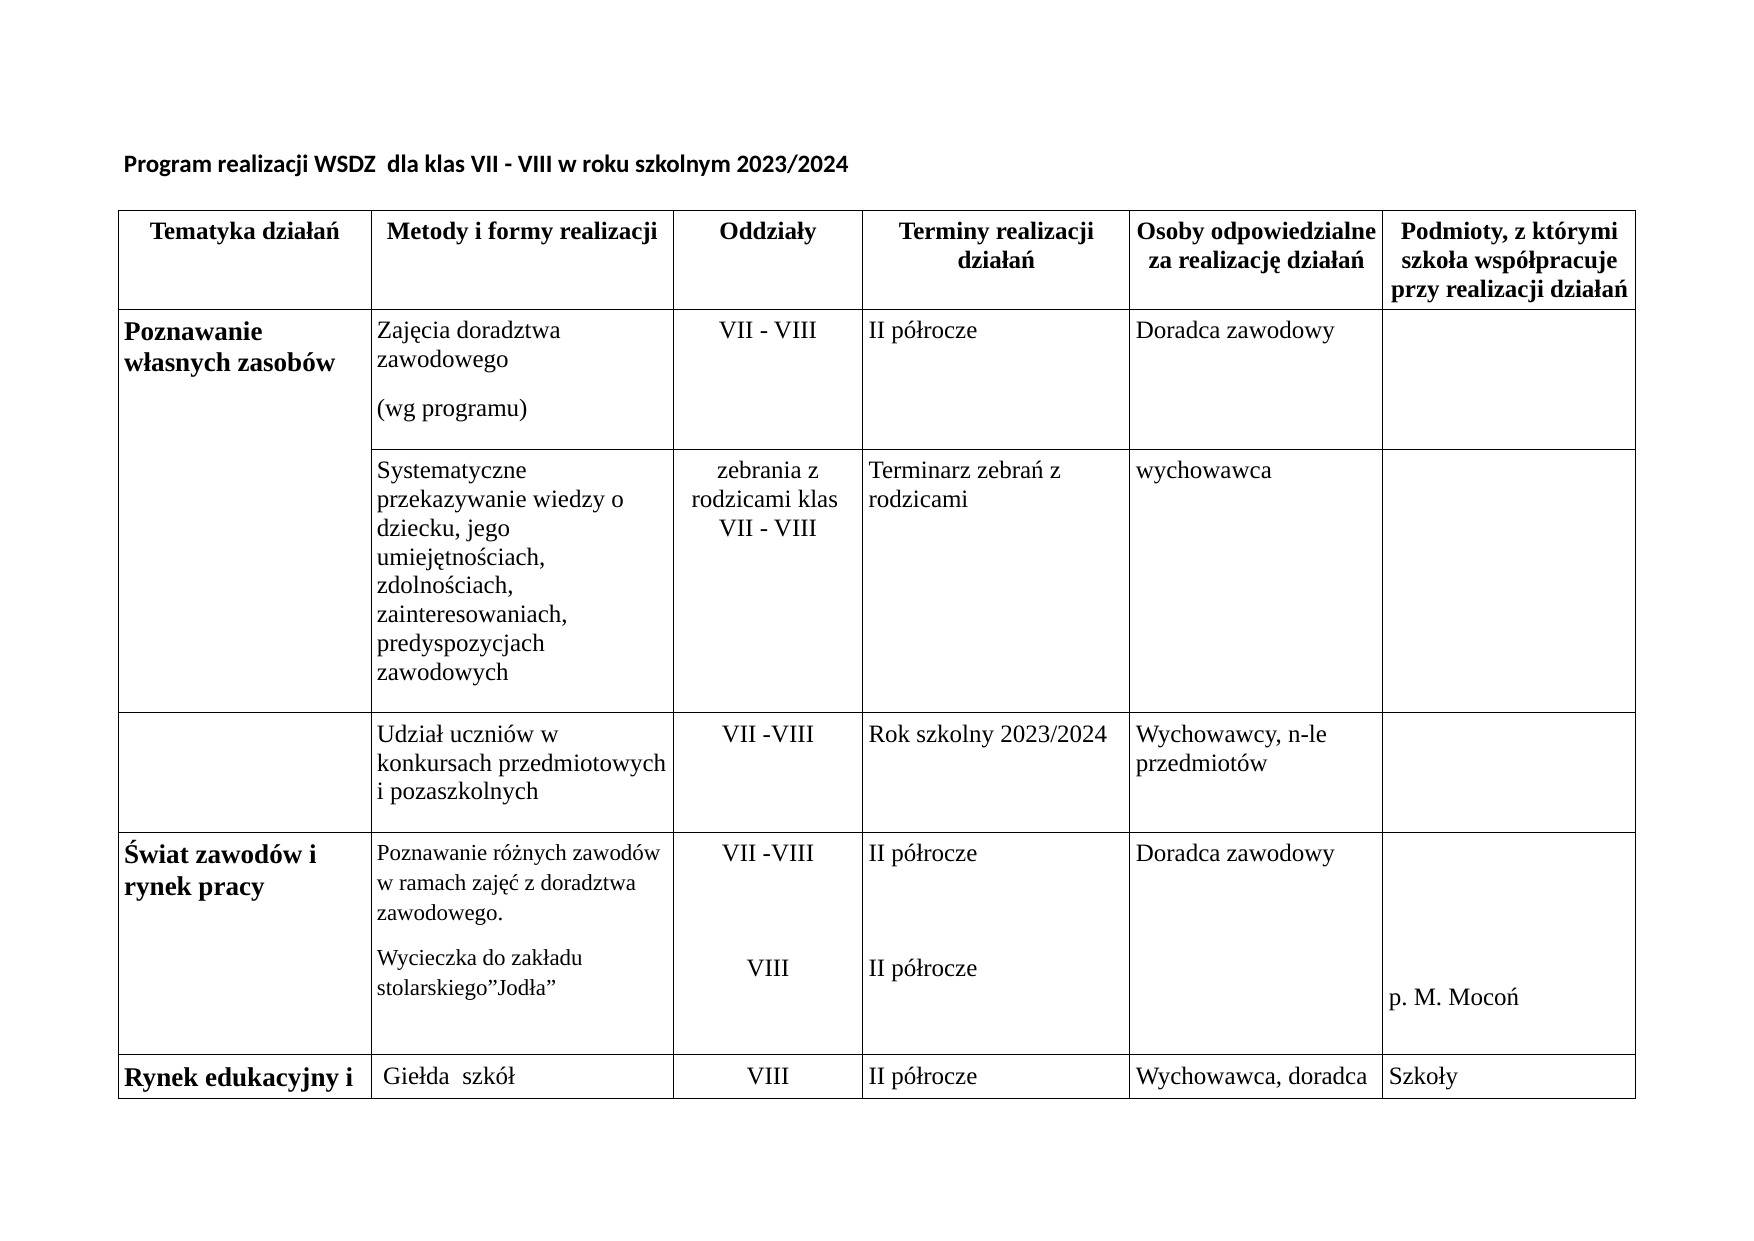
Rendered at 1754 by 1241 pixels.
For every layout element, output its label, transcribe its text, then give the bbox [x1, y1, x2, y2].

table_cell [1383, 450, 1635, 712]
table_cell Wychowawcy, n-le przedmiotów [1130, 713, 1382, 832]
table_cell Poznawanie własnych zasobów [119, 310, 371, 712]
table_cell Terminarz zebrań z rodzicami [863, 450, 1129, 712]
table_header Tematyka działań [119, 211, 371, 308]
table_header Osoby odpowiedzialne za realizację działań [1130, 211, 1382, 308]
table_cell II półrocze [863, 1055, 1129, 1098]
table_header Terminy realizacji działań [863, 211, 1129, 308]
table_cell Rok szkolny 2023/2024 [863, 713, 1129, 832]
table_cell Poznawanie różnych zawodów w ramach zajęć z doradztwa zawodowego. Wycieczka do zakładu stolarskiego”Jodła” [372, 833, 673, 1054]
table_cell II półrocze II półrocze [863, 833, 1129, 1054]
table_cell Doradca zawodowy [1130, 833, 1382, 1054]
table_cell Rynek edukacyjny i [119, 1055, 371, 1098]
table_header Oddziały [674, 211, 862, 308]
table_cell Systematyczne przekazywanie wiedzy o dziecku, jego umiejętnościach, zdolnościach, zainteresowaniach, predyspozycjach zawodowych [372, 450, 673, 712]
table_cell Udział uczniów w konkursach przedmiotowych i pozaszkolnych [372, 713, 673, 832]
table_cell Szkoły [1383, 1055, 1635, 1098]
table_cell VIII [674, 1055, 862, 1098]
table_cell Świat zawodów i rynek pracy [119, 833, 371, 1054]
table_cell VII - VIII [674, 310, 862, 449]
table_header Metody i formy realizacji [372, 211, 673, 308]
table_cell II półrocze [863, 310, 1129, 449]
table_cell [1383, 310, 1635, 449]
text Program realizacji WSDZ dla klas VII - VIII w roku szkolnym 2023/2024 [118, 149, 1636, 179]
table_cell [1383, 713, 1635, 832]
table_cell Wychowawca, doradca [1130, 1055, 1382, 1098]
table_cell p. M. Mocoń [1383, 833, 1635, 1054]
table_cell Giełda szkół [372, 1055, 673, 1098]
table_cell VII -VIII [674, 713, 862, 832]
table_cell Zajęcia doradztwa zawodowego (wg programu) [372, 310, 673, 449]
table_cell zebrania z rodzicami klas VII - VIII [674, 450, 862, 712]
table_cell Doradca zawodowy [1130, 310, 1382, 449]
table_cell VII -VIII VIII [674, 833, 862, 1054]
table_header Podmioty, z którymi szkoła współpracuje przy realizacji działań [1383, 211, 1635, 308]
table_cell [119, 713, 371, 832]
table_cell wychowawca [1130, 450, 1382, 712]
